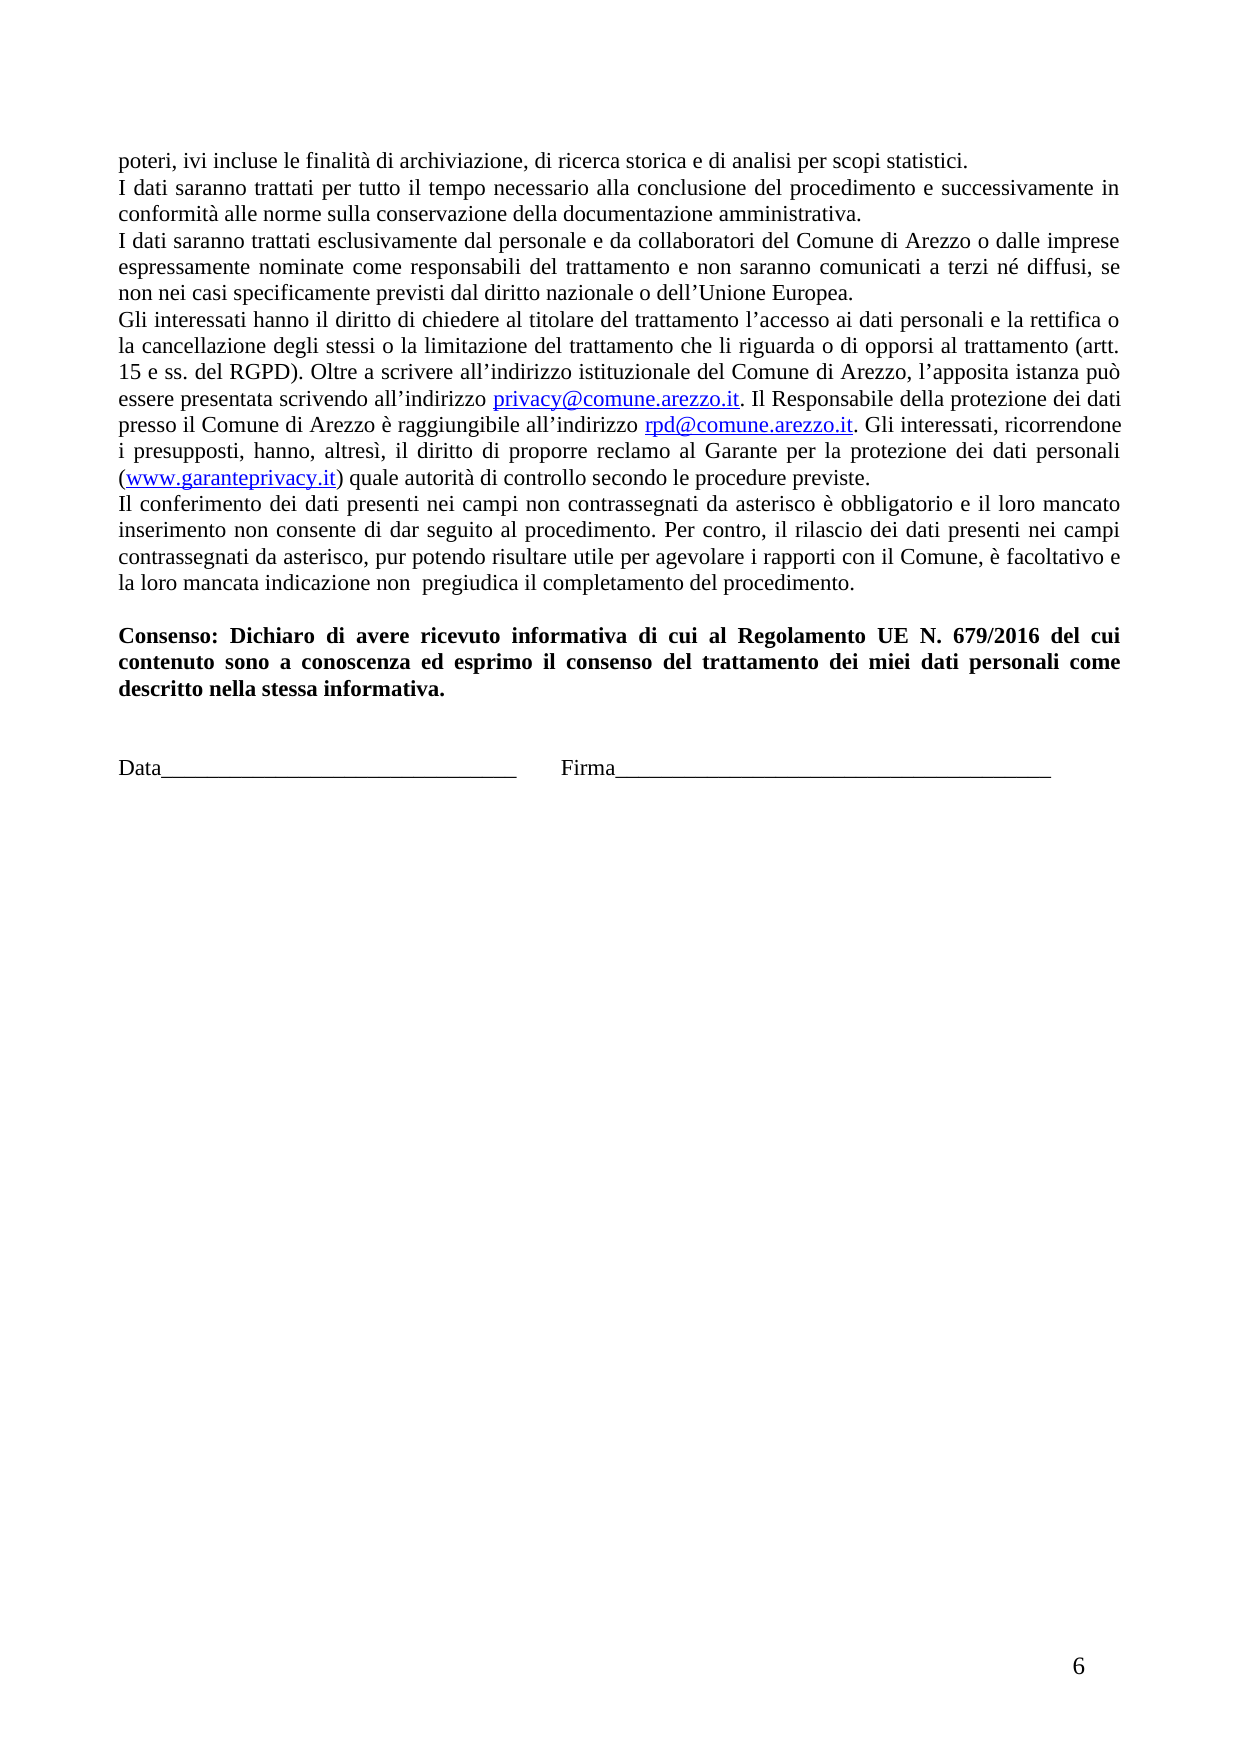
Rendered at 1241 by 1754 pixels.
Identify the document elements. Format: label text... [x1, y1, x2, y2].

text Il conferimento dei dati presenti nei campi non contrassegnati da asterisco è obbligatorio e il loro mancato inserimento non consente di dar seguito al procedimento. Per contro, il rilascio dei dati presenti nei campi contrassegnati da asterisco, pur potendo risultare utile per agevolare i rapporti con il Comune, è facoltativo e la loro mancata indicazione non pregiudica il completamento del procedimento. [118, 490, 1122, 596]
text Gli interessati hanno il diritto di chiedere al titolare del trattamento l’accesso ai dati personali e la rettifica o la cancellazione degli stessi o la limitazione del trattamento che li riguarda o di opporsi al trattamento (artt. 15 e ss. del RGPD). Oltre a scrivere all’indirizzo istituzionale del Comune di Arezzo, l’apposita istanza può essere presentata scrivendo all’indirizzo privacy@comune.arezzo.it. Il Responsabile della protezione dei dati presso il Comune di Arezzo è raggiungibile all’indirizzo rpd@comune.arezzo.it. Gli interessati, ricorrendone i presupposti, hanno, altresì, il diritto di proporre reclamo al Garante per la protezione dei dati personali (www.garanteprivacy.it) quale autorità di controllo secondo le procedure previste. [118, 306, 1122, 490]
text Data_______________________________ Firma______________________________________ [118, 754, 1122, 780]
text I dati saranno trattati esclusivamente dal personale e da collaboratori del Comune di Arezzo o dalle imprese espressamente nominate come responsabili del trattamento e non saranno comunicati a terzi né diffusi, se non nei casi specificamente previsti dal diritto nazionale o dell’Unione Europea. [118, 227, 1122, 306]
text Consenso: Dichiaro di avere ricevuto informativa di cui al Regolamento UE N. 679/2016 del cui contenuto sono a conoscenza ed esprimo il consenso del trattamento dei miei dati personali come descritto nella stessa informativa. [118, 622, 1122, 701]
text poteri, ivi incluse le finalità di archiviazione, di ricerca storica e di analisi per scopi statistici. [118, 148, 1122, 174]
text I dati saranno trattati per tutto il tempo necessario alla conclusione del procedimento e successivamente in conformità alle norme sulla conservazione della documentazione amministrativa. [118, 174, 1122, 227]
